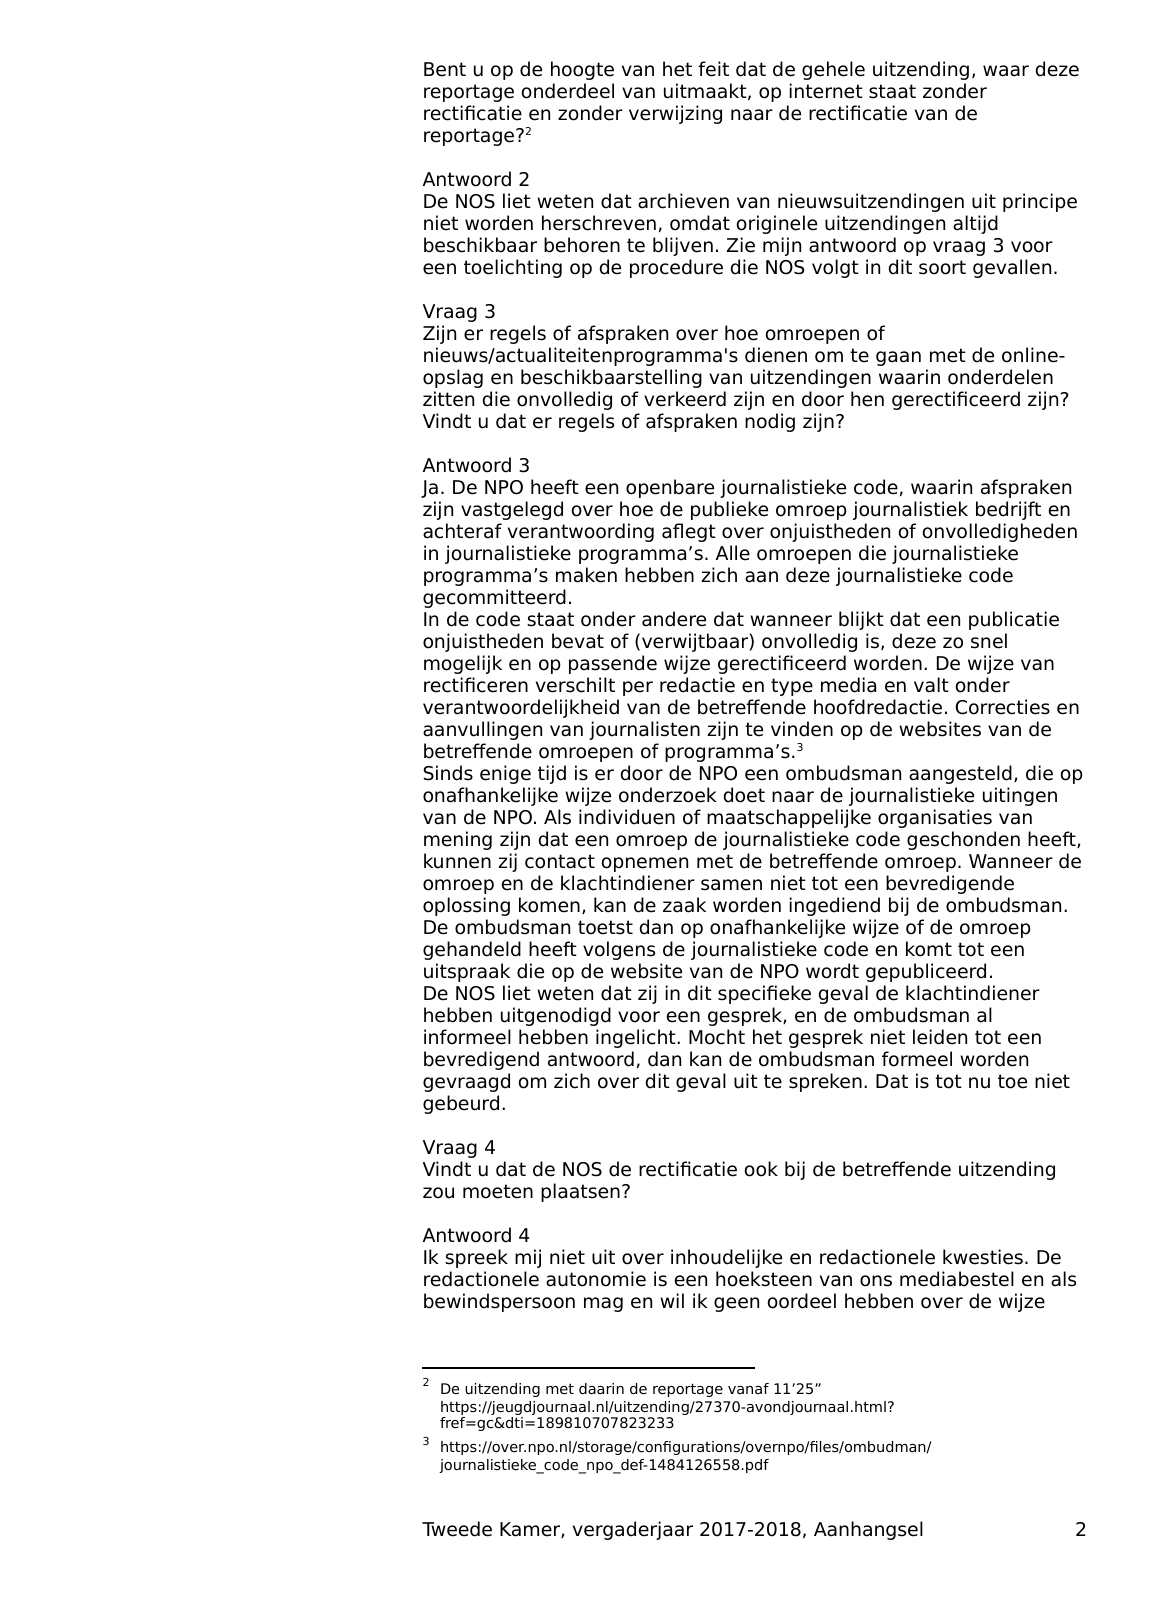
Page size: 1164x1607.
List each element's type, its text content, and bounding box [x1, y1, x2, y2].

text De uitzending met daarin de reportage vanaf 11’25” https://jeugdjournaal.nl/uitzending/27370-avondjournaal.html?fref=gc&dti=189810707823233 [422, 1377, 1087, 1432]
text Antwoord 4 [422, 1225, 1087, 1247]
text Zijn er regels of afspraken over hoe omroepen of nieuws/actualiteitenprogramma's dienen om te gaan met de online-opslag en beschikbaarstelling van uitzendingen waarin onderdelen zitten die onvolledig of verkeerd zijn en door hen gerectificeerd zijn? Vindt u dat er regels of afspraken nodig zijn? [422, 323, 1087, 433]
text De NOS liet weten dat archieven van nieuwsuitzendingen uit principe niet worden herschreven, omdat originele uitzendingen altijd beschikbaar behoren te blijven. Zie mijn antwoord op vraag 3 voor een toelichting op de procedure die NOS volgt in dit soort gevallen. [422, 191, 1087, 279]
text De NOS liet weten dat zij in dit specifieke geval de klachtindiener hebben uitgenodigd voor een gesprek, en de ombudsman al informeel hebben ingelicht. Mocht het gesprek niet leiden tot een bevredigend antwoord, dan kan de ombudsman formeel worden gevraagd om zich over dit geval uit te spreken. Dat is tot nu toe niet gebeurd. [422, 983, 1087, 1115]
text Ik spreek mij niet uit over inhoudelijke en redactionele kwesties. De redactionele autonomie is een hoeksteen van ons mediabestel en als bewindspersoon mag en wil ik geen oordeel hebben over de wijze [422, 1247, 1087, 1313]
text Vraag 3 [422, 301, 1087, 323]
text Vindt u dat de NOS de rectificatie ook bij de betreffende uitzending zou moeten plaatsen? [422, 1159, 1087, 1203]
text In de code staat onder andere dat wanneer blijkt dat een publicatie onjuistheden bevat of (verwijtbaar) onvolledig is, deze zo snel mogelijk en op passende wijze gerectificeerd worden. De wijze van rectificeren verschilt per redactie en type media en valt onder verantwoordelijkheid van de betreffende hoofdredactie. Correcties en aanvullingen van journalisten zijn te vinden op de websites van de betreffende omroepen of programma’s. [422, 609, 1087, 763]
text https://over.npo.nl/storage/configurations/overnpo/files/ombudman/journalistieke_code_npo_def-1484126558.pdf [422, 1435, 1087, 1474]
text Bent u op de hoogte van het feit dat de gehele uitzending, waar deze reportage onderdeel van uitmaakt, op internet staat zonder rectificatie en zonder verwijzing naar de rectificatie van de reportage? [422, 59, 1087, 147]
text Antwoord 2 [422, 169, 1087, 191]
text Ja. De NPO heeft een openbare journalistieke code, waarin afspraken zijn vastgelegd over hoe de publieke omroep journalistiek bedrijft en achteraf verantwoording aflegt over onjuistheden of onvolledigheden in journalistieke programma’s. Alle omroepen die journalistieke programma’s maken hebben zich aan deze journalistieke code gecommitteerd. [422, 477, 1087, 609]
text Antwoord 3 [422, 455, 1087, 477]
text Vraag 4 [422, 1137, 1087, 1159]
text Sinds enige tijd is er door de NPO een ombudsman aangesteld, die op onafhankelijke wijze onderzoek doet naar de journalistieke uitingen van de NPO. Als individuen of maatschappelijke organisaties van mening zijn dat een omroep de journalistieke code geschonden heeft, kunnen zij contact opnemen met de betreffende omroep. Wanneer de omroep en de klachtindiener samen niet tot een bevredigende oplossing komen, kan de zaak worden ingediend bij de ombudsman. De ombudsman toetst dan op onafhankelijke wijze of de omroep gehandeld heeft volgens de journalistieke code en komt tot een uitspraak die op de website van de NPO wordt gepubliceerd. [422, 763, 1087, 983]
